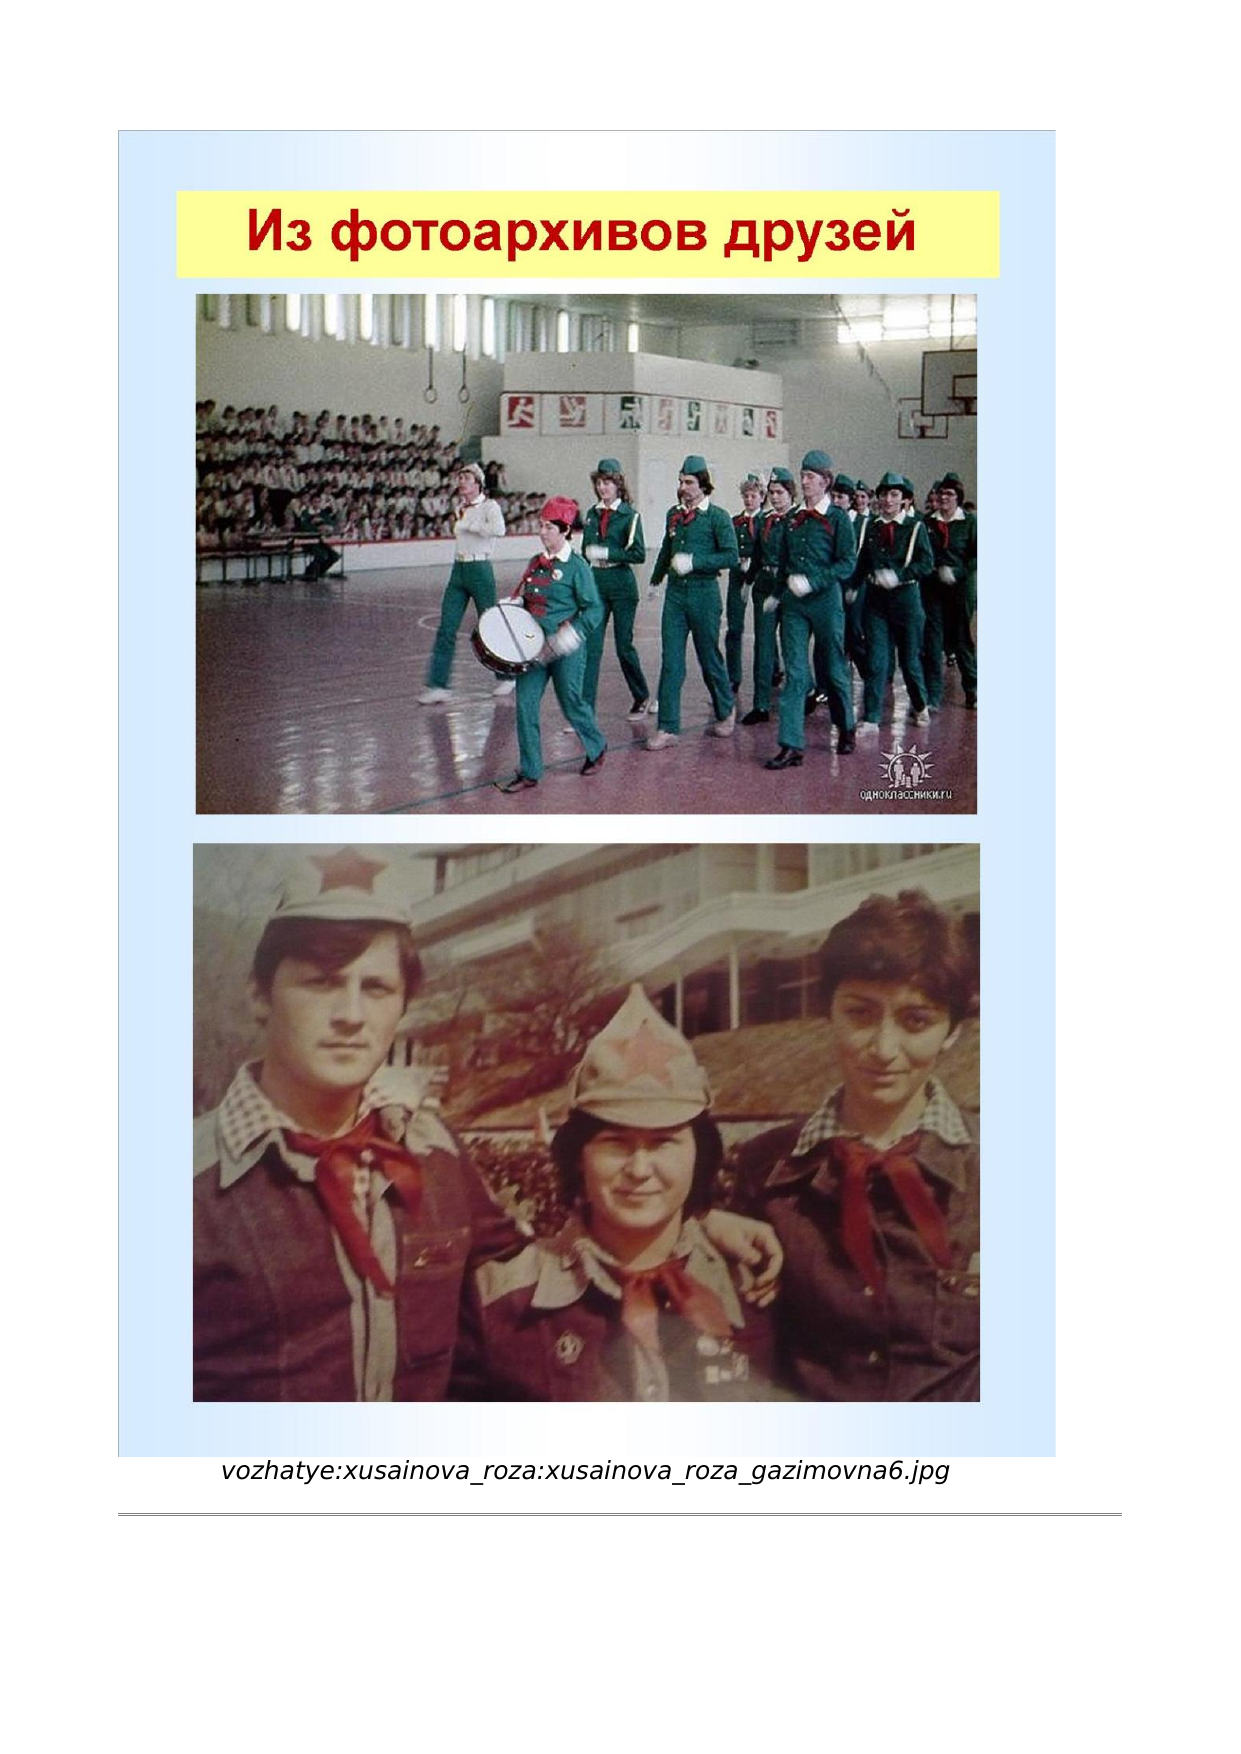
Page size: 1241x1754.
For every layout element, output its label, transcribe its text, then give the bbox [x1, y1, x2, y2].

text vozhatye:xusainova_roza:xusainova_roza_gazimovna6.jpg [118, 1457, 1056, 1486]
picture [118, 130, 1056, 1457]
